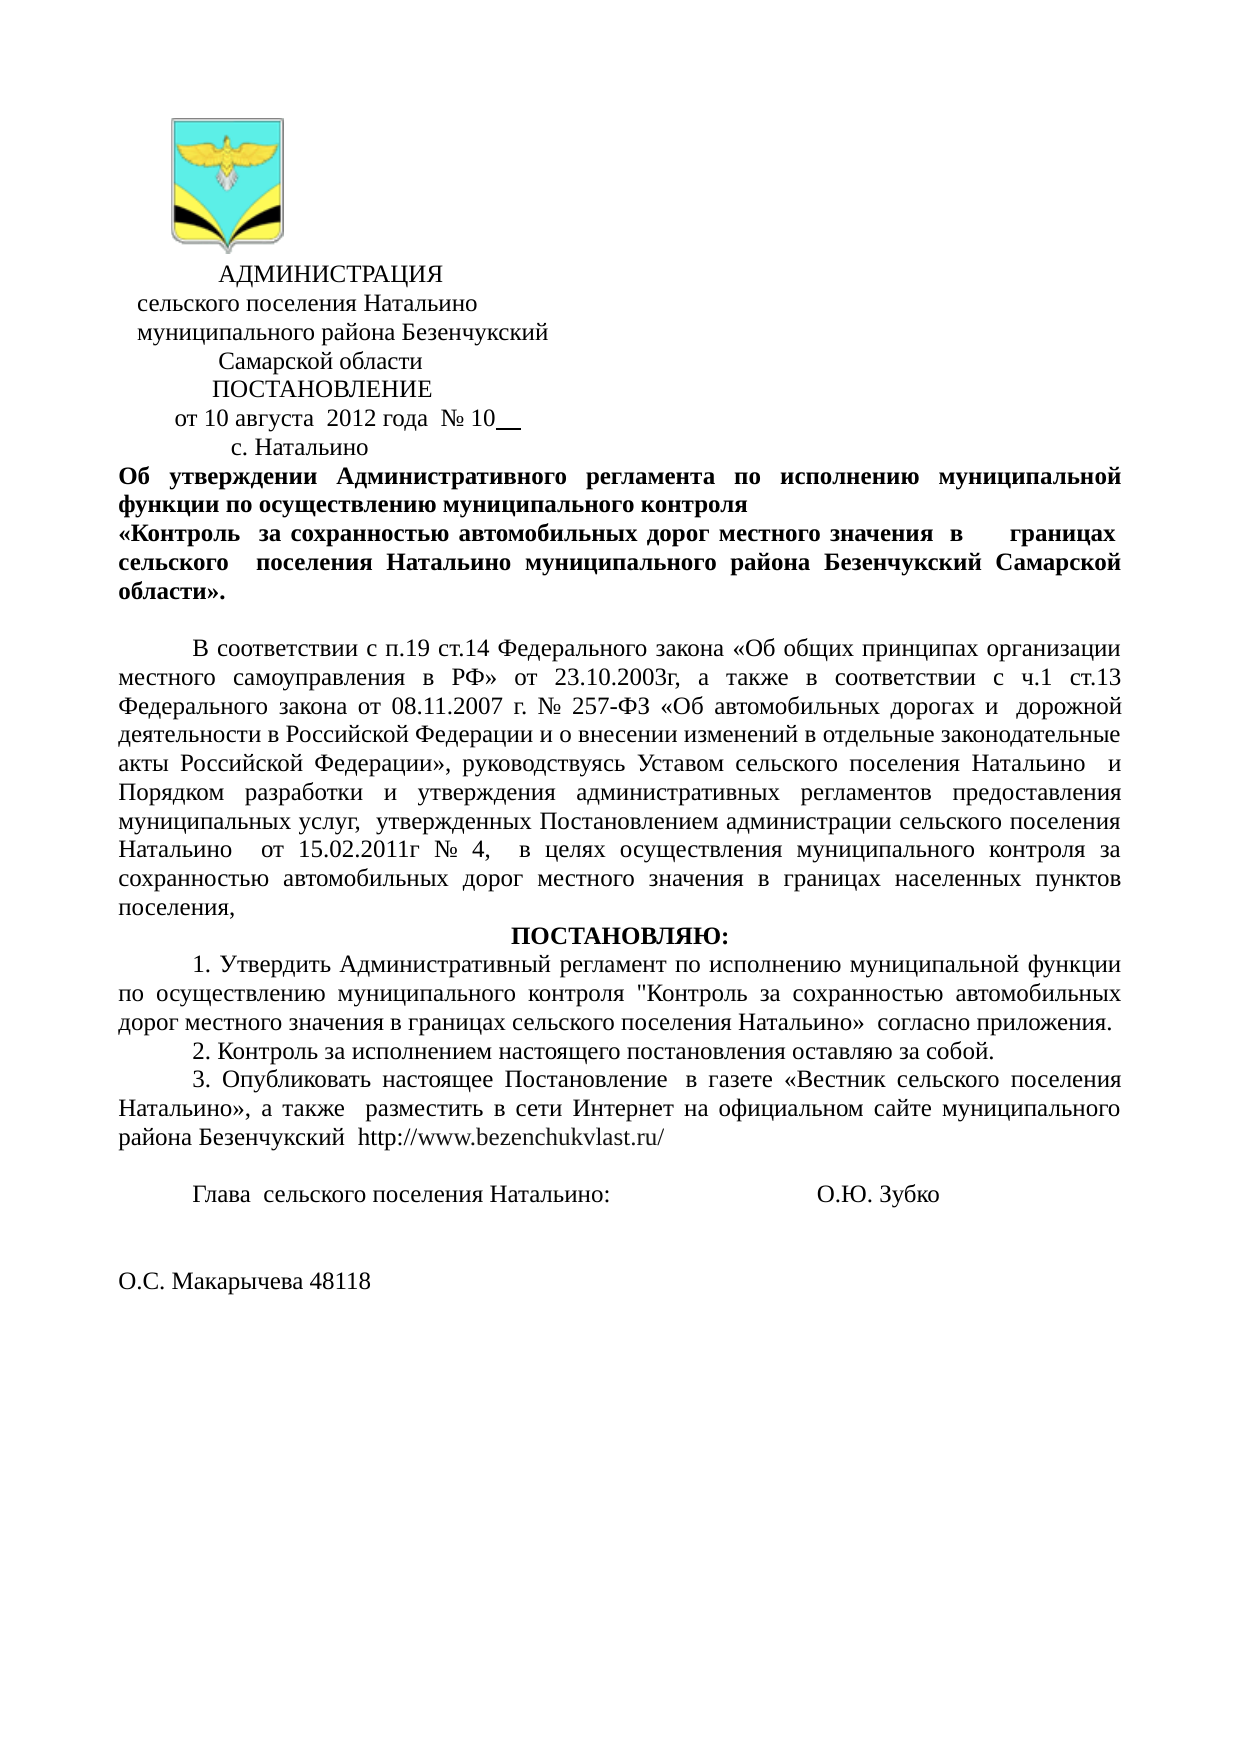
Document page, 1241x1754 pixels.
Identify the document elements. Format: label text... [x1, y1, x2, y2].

text О.С. Макарычева 48118 [118, 1266, 1122, 1294]
text от 10 августа 2012 года № 10 [118, 403, 1122, 432]
text Об утверждении Административного регламента по исполнению муниципальной функции по осуществлению муниципального контроля [118, 461, 1122, 518]
text «Контроль за сохранностью автомобильных дорог местного значения в границах сельского поселения Натальино муниципального района Безенчукский Самарской области». [118, 518, 1122, 604]
text 2. Контроль за исполнением настоящего постановления оставляю за собой. [118, 1036, 1122, 1064]
text ПОСТАНОВЛЕНИЕ [118, 374, 1122, 403]
text Самарской области [118, 346, 1122, 374]
picture [171, 118, 284, 254]
text 3. Опубликовать настоящее Постановление в газете «Вестник сельского поселения Натальино», а также разместить в сети Интернет на официальном сайте муниципального района Безенчукский http://www.bezenchukvlast.ru/ [118, 1064, 1122, 1151]
text В соответствии с п.19 ст.14 Федерального закона «Об общих принципах организации местного самоуправления в РФ» от 23.10.2003г, а также в соответствии с ч.1 ст.13 Федерального закона от 08.11.2007 г. № 257-ФЗ «Об автомобильных дорогах и дорожной деятельности в Российской Федерации и о внесении изменений в отдельные законодательные акты Российской Федерации», руководствуясь Уставом сельского поселения Натальино и Порядком разработки и утверждения административных регламентов предоставления муниципальных услуг, утвержденных Постановлением администрации сельского поселения Натальино от 15.02.2011г № 4, в целях осуществления муниципального контроля за сохранностью автомобильных дорог местного значения в границах населенных пунктов поселения, [118, 633, 1122, 921]
text сельского поселения Натальино [118, 288, 1122, 317]
text ПОСТАНОВЛЯЮ: [118, 921, 1122, 949]
text муниципального района Безенчукский [118, 317, 1122, 346]
text 1. Утвердить Административный регламент по исполнению муниципальной функции по осуществлению муниципального контроля "Контроль за сохранностью автомобильных дорог местного значения в границах сельского поселения Натальино» согласно приложения. [118, 949, 1122, 1036]
text Глава сельского поселения Натальино: О.Ю. Зубко [118, 1179, 1122, 1208]
text АДМИНИСТРАЦИЯ [118, 259, 1122, 288]
text с. Натальино [118, 432, 1122, 461]
